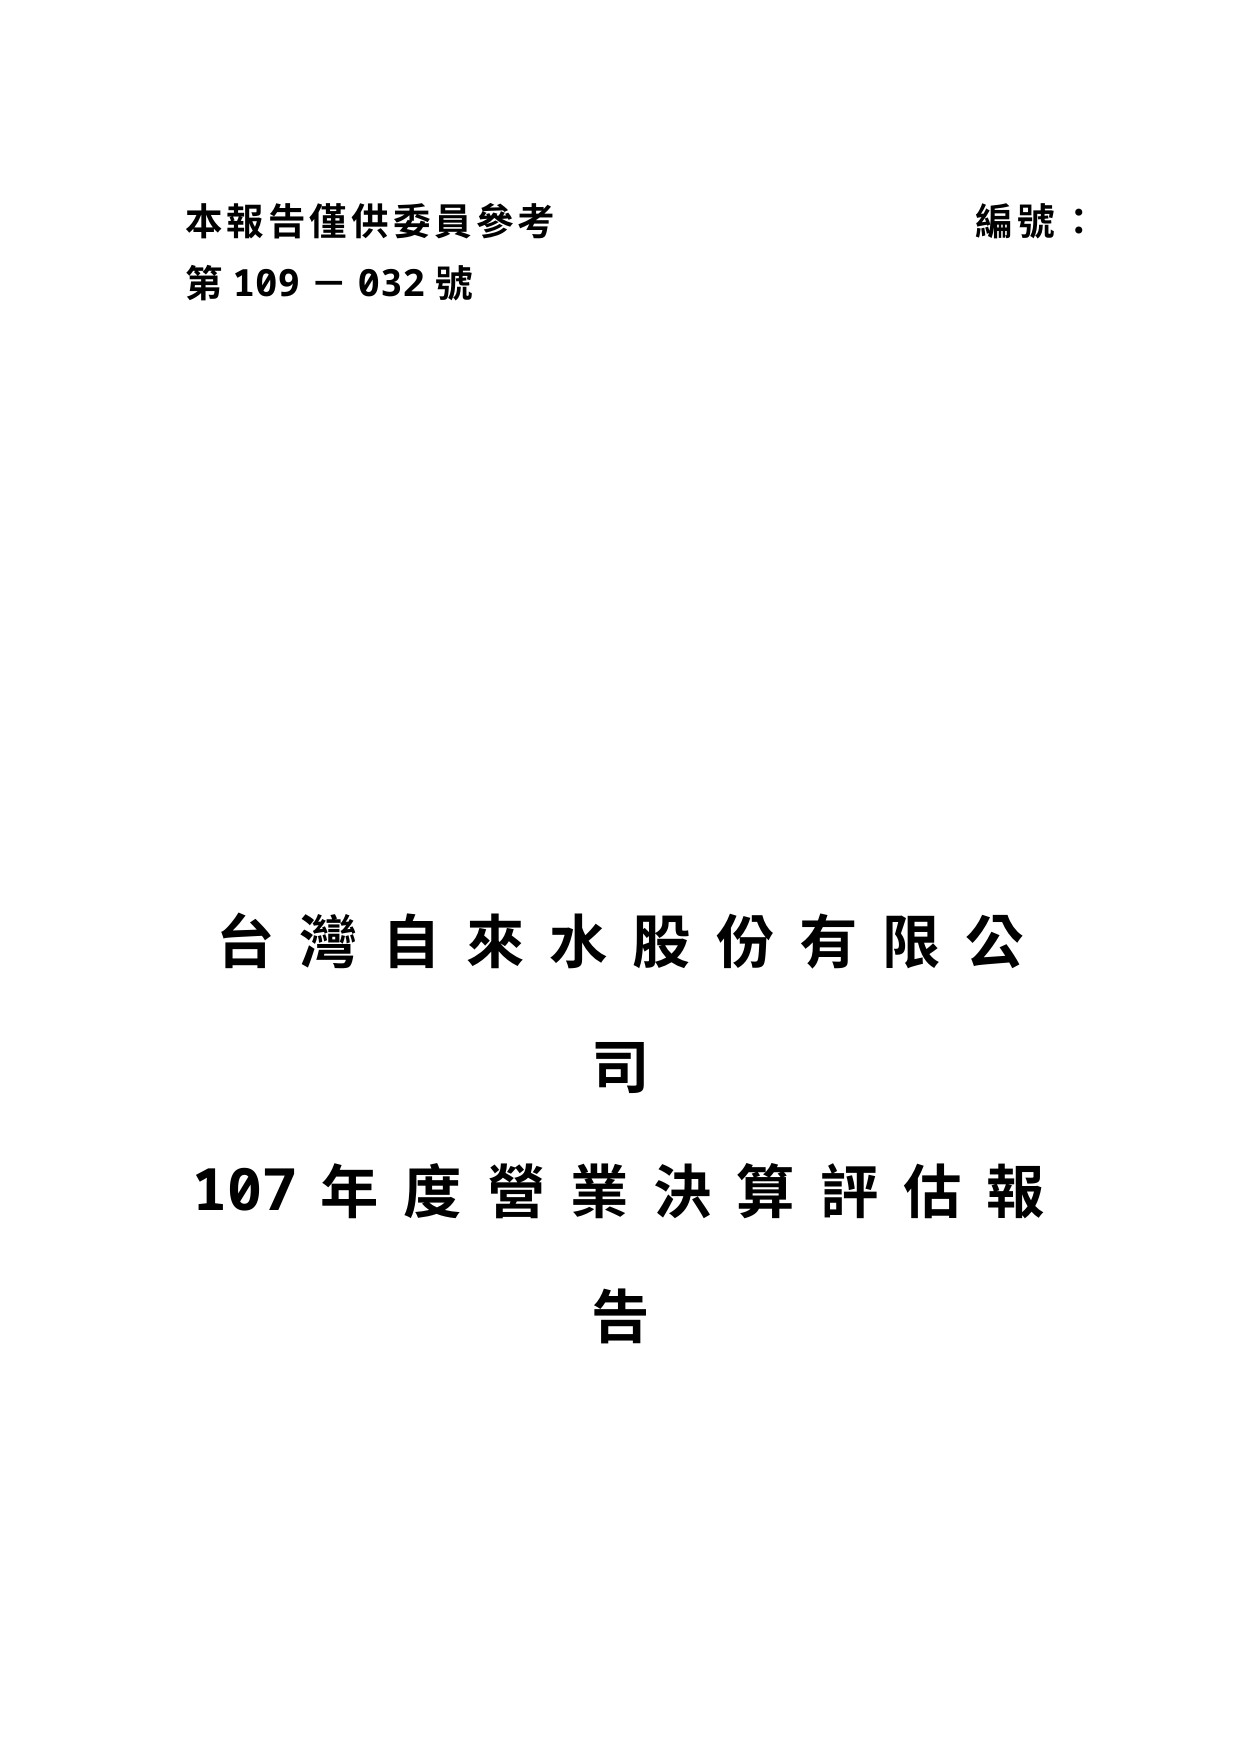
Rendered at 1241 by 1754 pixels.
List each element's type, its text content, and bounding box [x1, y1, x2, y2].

text 本報告僅供委員參考 編號：第109－032號 [183, 177, 1058, 302]
text 107年度營業決算評估報告 [183, 1115, 1058, 1365]
text 台灣自來水股份有限公司 [183, 865, 1058, 1115]
